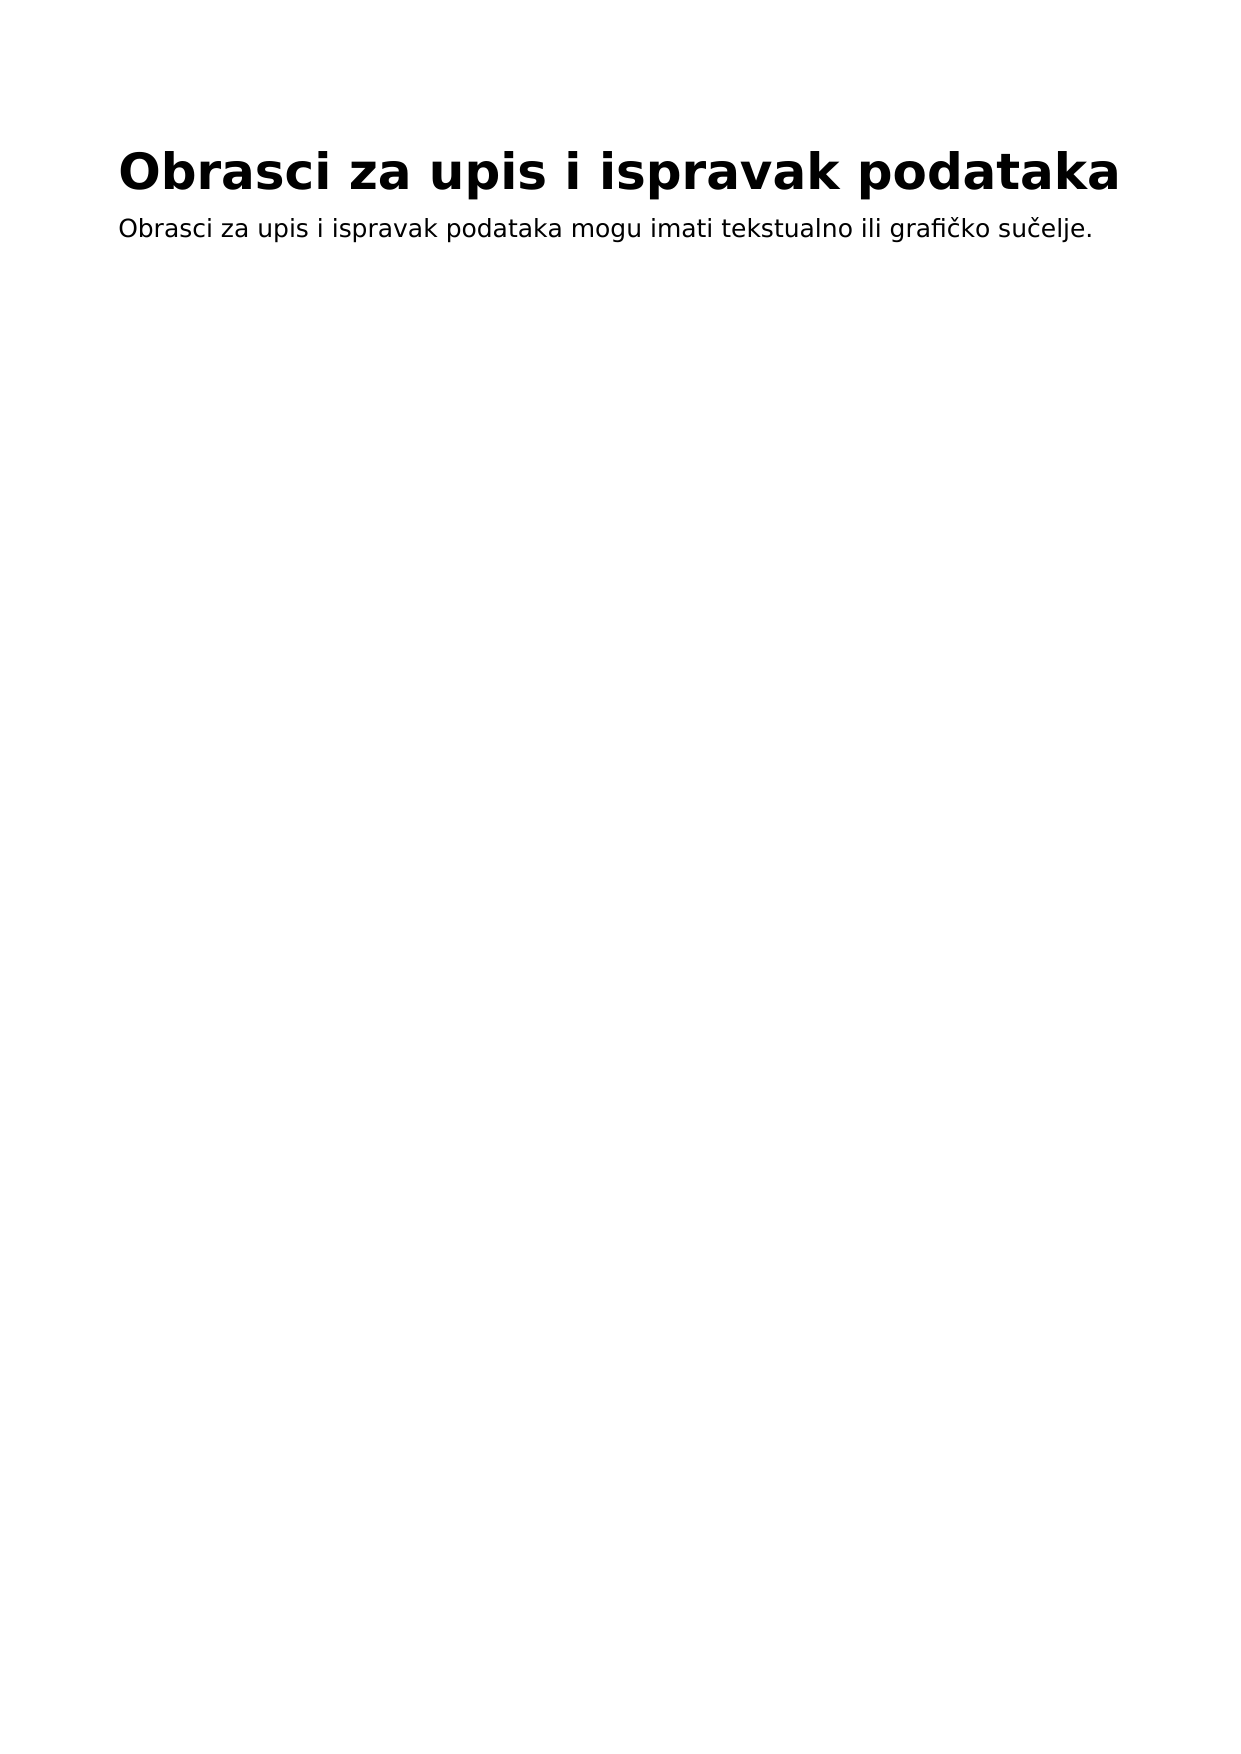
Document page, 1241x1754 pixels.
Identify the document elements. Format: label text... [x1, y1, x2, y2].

text Obrasci za upis i ispravak podataka mogu imati tekstualno ili grafičko sučelje. [118, 214, 1122, 243]
subtitle Obrasci za upis i ispravak podataka [118, 143, 1122, 201]
